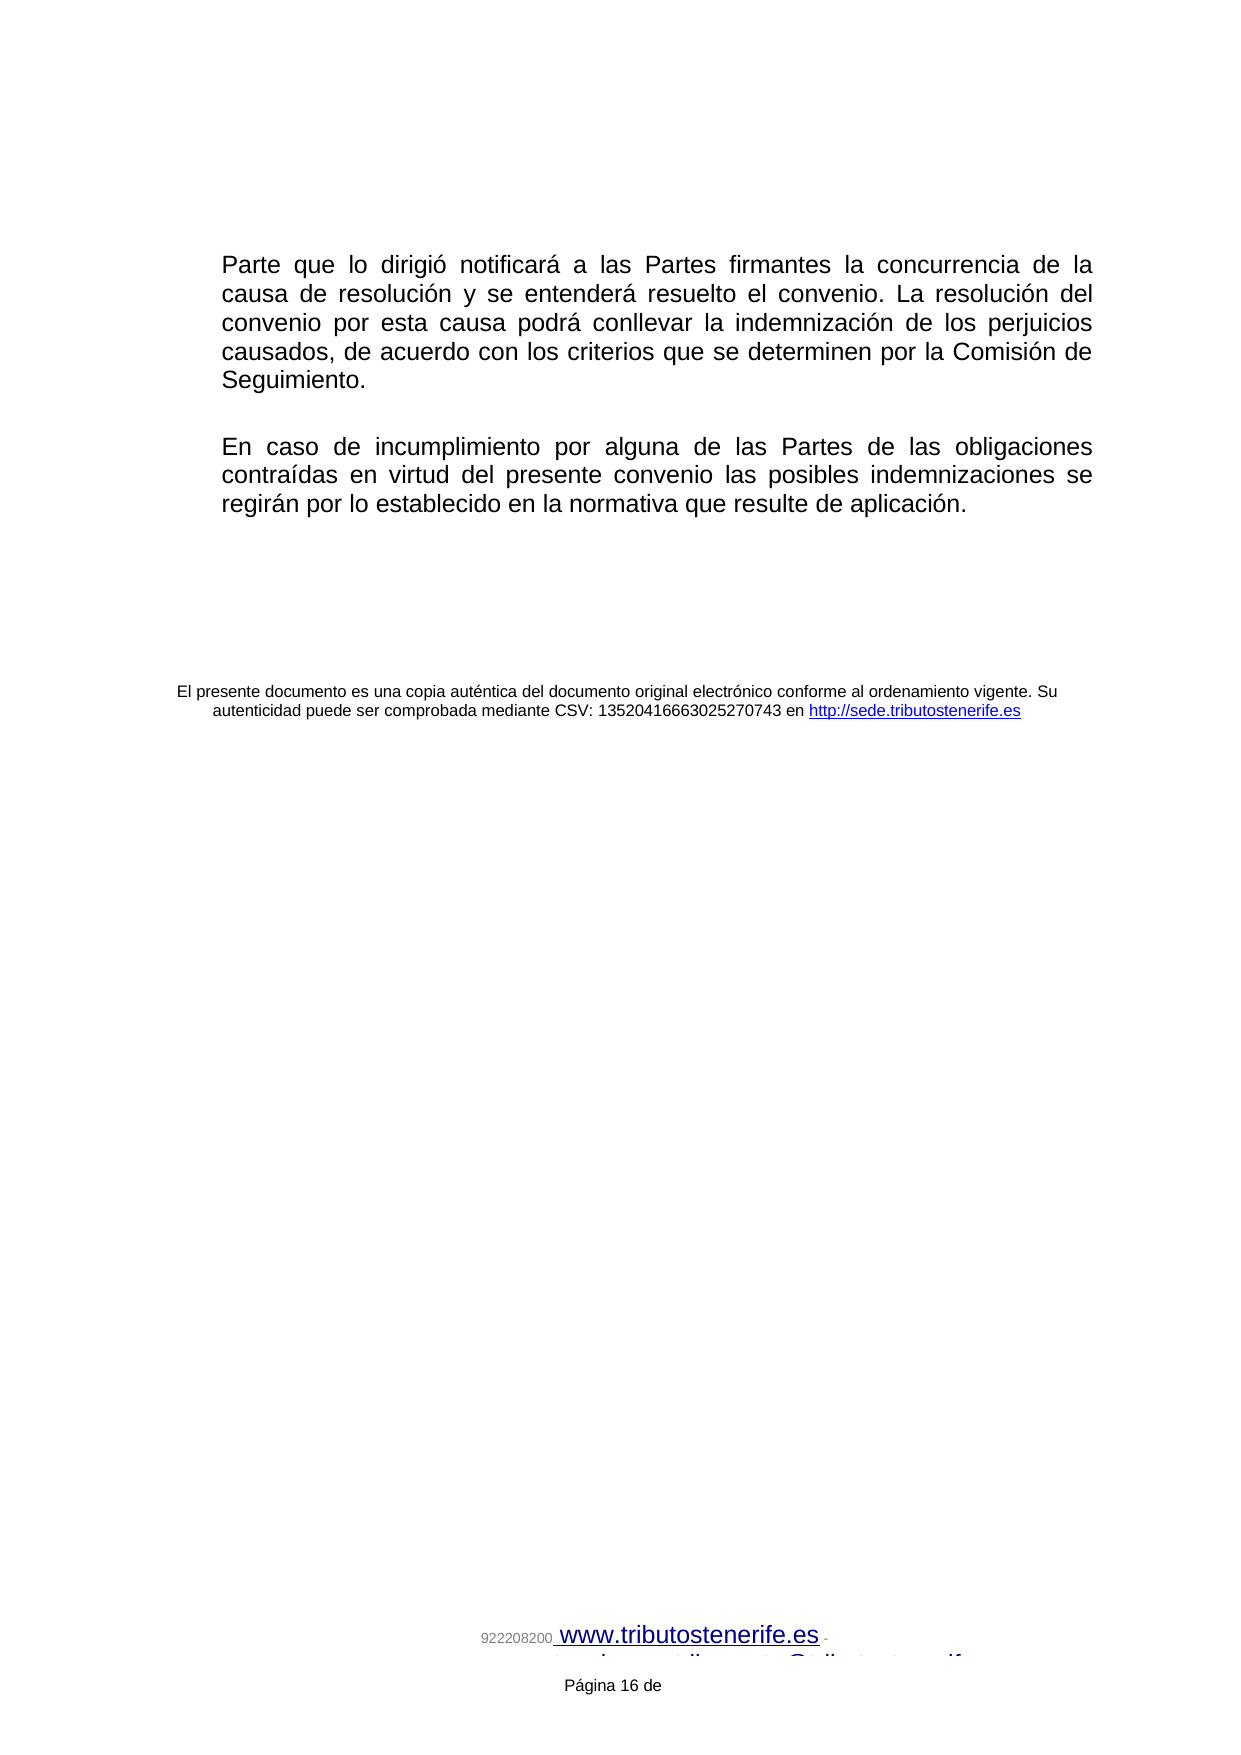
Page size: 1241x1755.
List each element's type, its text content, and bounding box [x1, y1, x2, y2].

text En caso de incumplimiento por alguna de las Partes de las obligaciones contraídas en virtud del presente convenio las posibles indemnizaciones se regirán por lo establecido en la normativa que resulte de aplicación. [221, 432, 1093, 518]
text Parte que lo dirigió notificará a las Partes firmantes la concurrencia de la causa de resolución y se entenderá resuelto el convenio. La resolución del convenio por esta causa podrá conllevar la indemnización de los perjuicios causados, de acuerdo con los criterios que se determinen por la Comisión de Seguimiento. [221, 250, 1093, 394]
text El presente documento es una copia auténtica del documento original electrónico conforme al ordenamiento vigente. Su autenticidad puede ser comprobada mediante CSV: 13520416663025270743 en http://sede.tributostenerife.es [177, 682, 1093, 720]
